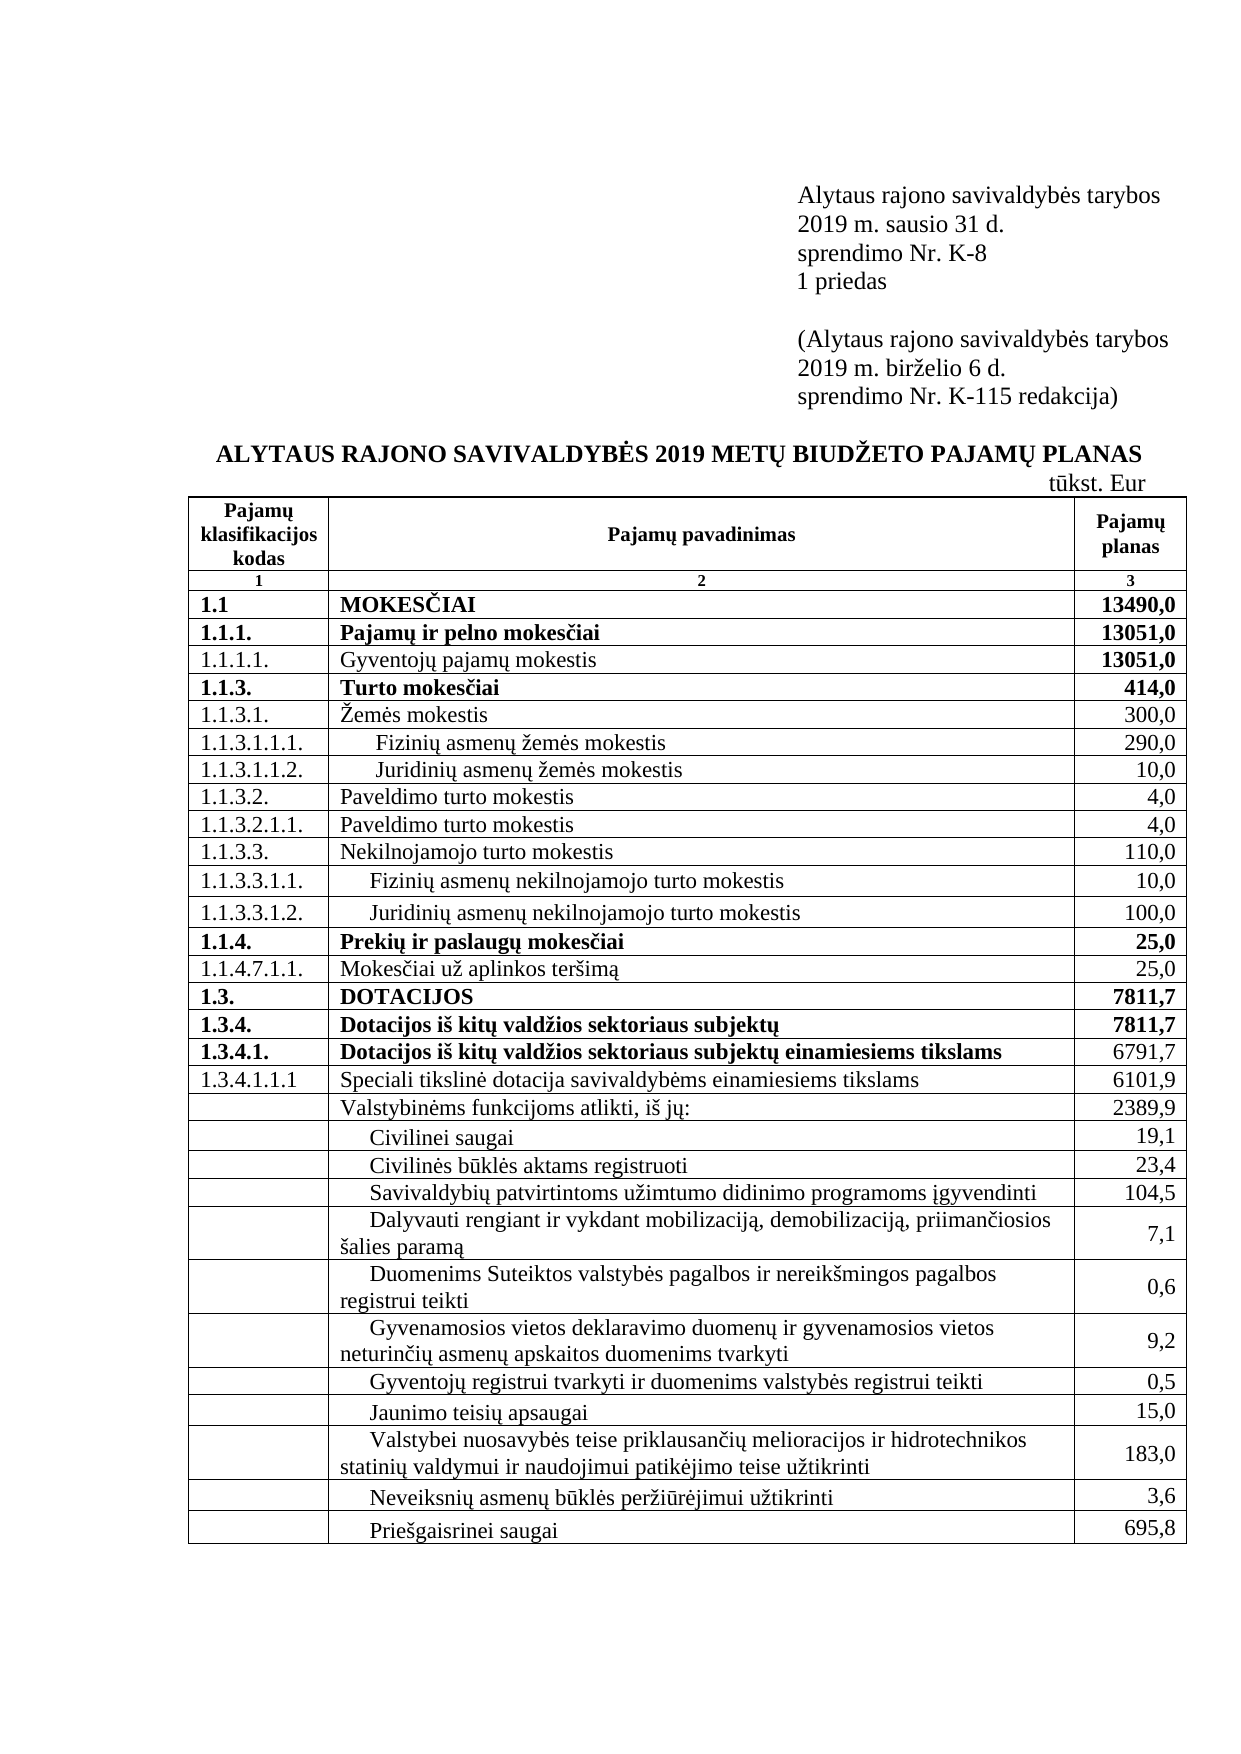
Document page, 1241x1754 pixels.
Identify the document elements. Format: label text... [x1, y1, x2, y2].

text 2019 m. sausio 31 d. [177, 209, 1181, 238]
table_cell 6101,9 [1075, 1066, 1186, 1093]
table_cell [189, 1179, 328, 1206]
table_cell 19,1 [1075, 1121, 1186, 1150]
table_cell Pajamų ir pelno mokesčiai [329, 619, 1074, 645]
table_cell [189, 1511, 328, 1543]
table_cell 1.3.4.1. [189, 1039, 328, 1065]
table_cell 290,0 [1075, 729, 1186, 755]
table_cell Fizinių asmenų nekilnojamojo turto mokestis [329, 866, 1074, 896]
table_cell 7,1 [1075, 1207, 1186, 1259]
table_cell 9,2 [1075, 1314, 1186, 1367]
table_cell 4,0 [1075, 811, 1186, 837]
table_cell 7811,7 [1075, 983, 1186, 1009]
table_cell 3 [1075, 571, 1186, 590]
table_cell 0,6 [1075, 1260, 1186, 1313]
table_cell Gyventojų pajamų mokestis [329, 646, 1074, 673]
table_header Pajamų pavadinimas [329, 498, 1074, 570]
table_cell [189, 1368, 328, 1394]
text 2019 m. birželio 6 d. [177, 353, 1181, 381]
table_cell 1.1.1. [189, 619, 328, 645]
text tūkst. Eur [177, 468, 1181, 496]
table_cell Jaunimo teisių apsaugai [329, 1395, 1074, 1425]
table_cell 695,8 [1075, 1511, 1186, 1543]
table_cell Juridinių asmenų nekilnojamojo turto mokestis [329, 897, 1074, 927]
table_header Pajamų klasifikacijos kodas [189, 498, 328, 570]
table_cell 1.3.4. [189, 1010, 328, 1037]
table_cell 7811,7 [1075, 1010, 1186, 1037]
table_cell 1.1.3.2.1.1. [189, 811, 328, 837]
table_cell 3,6 [1075, 1480, 1186, 1510]
text sprendimo Nr. K-8 [177, 238, 1181, 266]
table_cell 1.1.3.3.1.1. [189, 866, 328, 896]
table_cell 1.1.3.3.1.2. [189, 897, 328, 927]
table_cell 15,0 [1075, 1395, 1186, 1425]
table_cell Civilinės būklės aktams registruoti [329, 1151, 1074, 1178]
table_cell 1.1.3.1.1.1. [189, 729, 328, 755]
table_cell Savivaldybių patvirtintoms užimtumo didinimo programoms įgyvendinti [329, 1179, 1074, 1206]
table_cell Speciali tikslinė dotacija savivaldybėms einamiesiems tikslams [329, 1066, 1074, 1093]
table_cell Gyventojų registrui tvarkyti ir duomenims valstybės registrui teikti [329, 1368, 1074, 1394]
text sprendimo Nr. K-115 redakcija) [177, 381, 1181, 410]
table_cell 25,0 [1075, 928, 1186, 954]
table_cell 1.1.3.1. [189, 701, 328, 728]
table_cell 183,0 [1075, 1426, 1186, 1479]
table_cell 1 [189, 571, 328, 590]
table_cell 1.1.3.3. [189, 838, 328, 864]
table_cell Neveiksnių asmenų būklės peržiūrėjimui užtikrinti [329, 1480, 1074, 1510]
table_cell 13051,0 [1075, 646, 1186, 673]
table_cell 414,0 [1075, 674, 1186, 700]
table_cell 1.1.3.1.1.2. [189, 756, 328, 782]
table_cell 300,0 [1075, 701, 1186, 728]
table_cell 2389,9 [1075, 1094, 1186, 1120]
table_cell [189, 1121, 328, 1150]
table_cell 1.3.4.1.1.1 [189, 1066, 328, 1093]
table_cell [189, 1151, 328, 1178]
table_cell 2 [329, 571, 1074, 590]
table_cell [189, 1395, 328, 1425]
table_cell Valstybinėms funkcijoms atlikti, iš jų: [329, 1094, 1074, 1120]
table_cell [189, 1314, 328, 1367]
table_cell 1.3. [189, 983, 328, 1009]
table_cell Priešgaisrinei saugai [329, 1511, 1074, 1543]
table_cell Civilinei saugai [329, 1121, 1074, 1150]
table_cell Turto mokesčiai [329, 674, 1074, 700]
table_cell 4,0 [1075, 784, 1186, 810]
table_cell Dotacijos iš kitų valdžios sektoriaus subjektų einamiesiems tikslams [329, 1039, 1074, 1065]
table_cell [189, 1426, 328, 1479]
table_cell MOKESČIAI [329, 591, 1074, 618]
table_cell Mokesčiai už aplinkos teršimą [329, 956, 1074, 982]
table_cell [189, 1480, 328, 1510]
table_cell Juridinių asmenų žemės mokestis [329, 756, 1074, 782]
table_cell 1.1.3.2. [189, 784, 328, 810]
table_cell 1.1.4.7.1.1. [189, 956, 328, 982]
table_cell Dalyvauti rengiant ir vykdant mobilizaciją, demobilizaciją, priimančiosios šalies paramą [329, 1207, 1074, 1259]
text 1 priedas [796, 266, 1181, 295]
table_cell DOTACIJOS [329, 983, 1074, 1009]
table_cell Fizinių asmenų žemės mokestis [329, 729, 1074, 755]
table_cell Žemės mokestis [329, 701, 1074, 728]
table_cell 13490,0 [1075, 591, 1186, 618]
table_cell 0,5 [1075, 1368, 1186, 1394]
table_cell 1.1.3. [189, 674, 328, 700]
table_cell 104,5 [1075, 1179, 1186, 1206]
table_cell 10,0 [1075, 866, 1186, 896]
table_cell Prekių ir paslaugų mokesčiai [329, 928, 1074, 954]
text (Alytaus rajono savivaldybės tarybos [177, 324, 1181, 353]
table_header Pajamų planas [1075, 498, 1186, 570]
table_cell [189, 1260, 328, 1313]
table_cell Dotacijos iš kitų valdžios sektoriaus subjektų [329, 1010, 1074, 1037]
table_cell [189, 1207, 328, 1259]
table_cell 23,4 [1075, 1151, 1186, 1178]
text ALYTAUS RAJONO SAVIVALDYBĖS 2019 METŲ BIUDŽETO PAJAMŲ PLANAS [177, 439, 1181, 468]
table_cell 13051,0 [1075, 619, 1186, 645]
table_cell 1.1.1.1. [189, 646, 328, 673]
text Alytaus rajono savivaldybės tarybos [177, 180, 1181, 209]
table_cell 110,0 [1075, 838, 1186, 864]
table_cell 10,0 [1075, 756, 1186, 782]
table_cell Paveldimo turto mokestis [329, 811, 1074, 837]
table_cell 100,0 [1075, 897, 1186, 927]
table_cell Gyvenamosios vietos deklaravimo duomenų ir gyvenamosios vietos neturinčių asmenų apskaitos duomenims tvarkyti [329, 1314, 1074, 1367]
table_cell Nekilnojamojo turto mokestis [329, 838, 1074, 864]
table_cell Valstybei nuosavybės teise priklausančių melioracijos ir hidrotechnikos statinių valdymui ir naudojimui patikėjimo teise užtikrinti [329, 1426, 1074, 1479]
table_cell 6791,7 [1075, 1039, 1186, 1065]
table_cell [189, 1094, 328, 1120]
table_cell Paveldimo turto mokestis [329, 784, 1074, 810]
table_cell Duomenims Suteiktos valstybės pagalbos ir nereikšmingos pagalbos registrui teikti [329, 1260, 1074, 1313]
table_cell 1.1.4. [189, 928, 328, 954]
table_cell 25,0 [1075, 956, 1186, 982]
table_cell 1.1 [189, 591, 328, 618]
